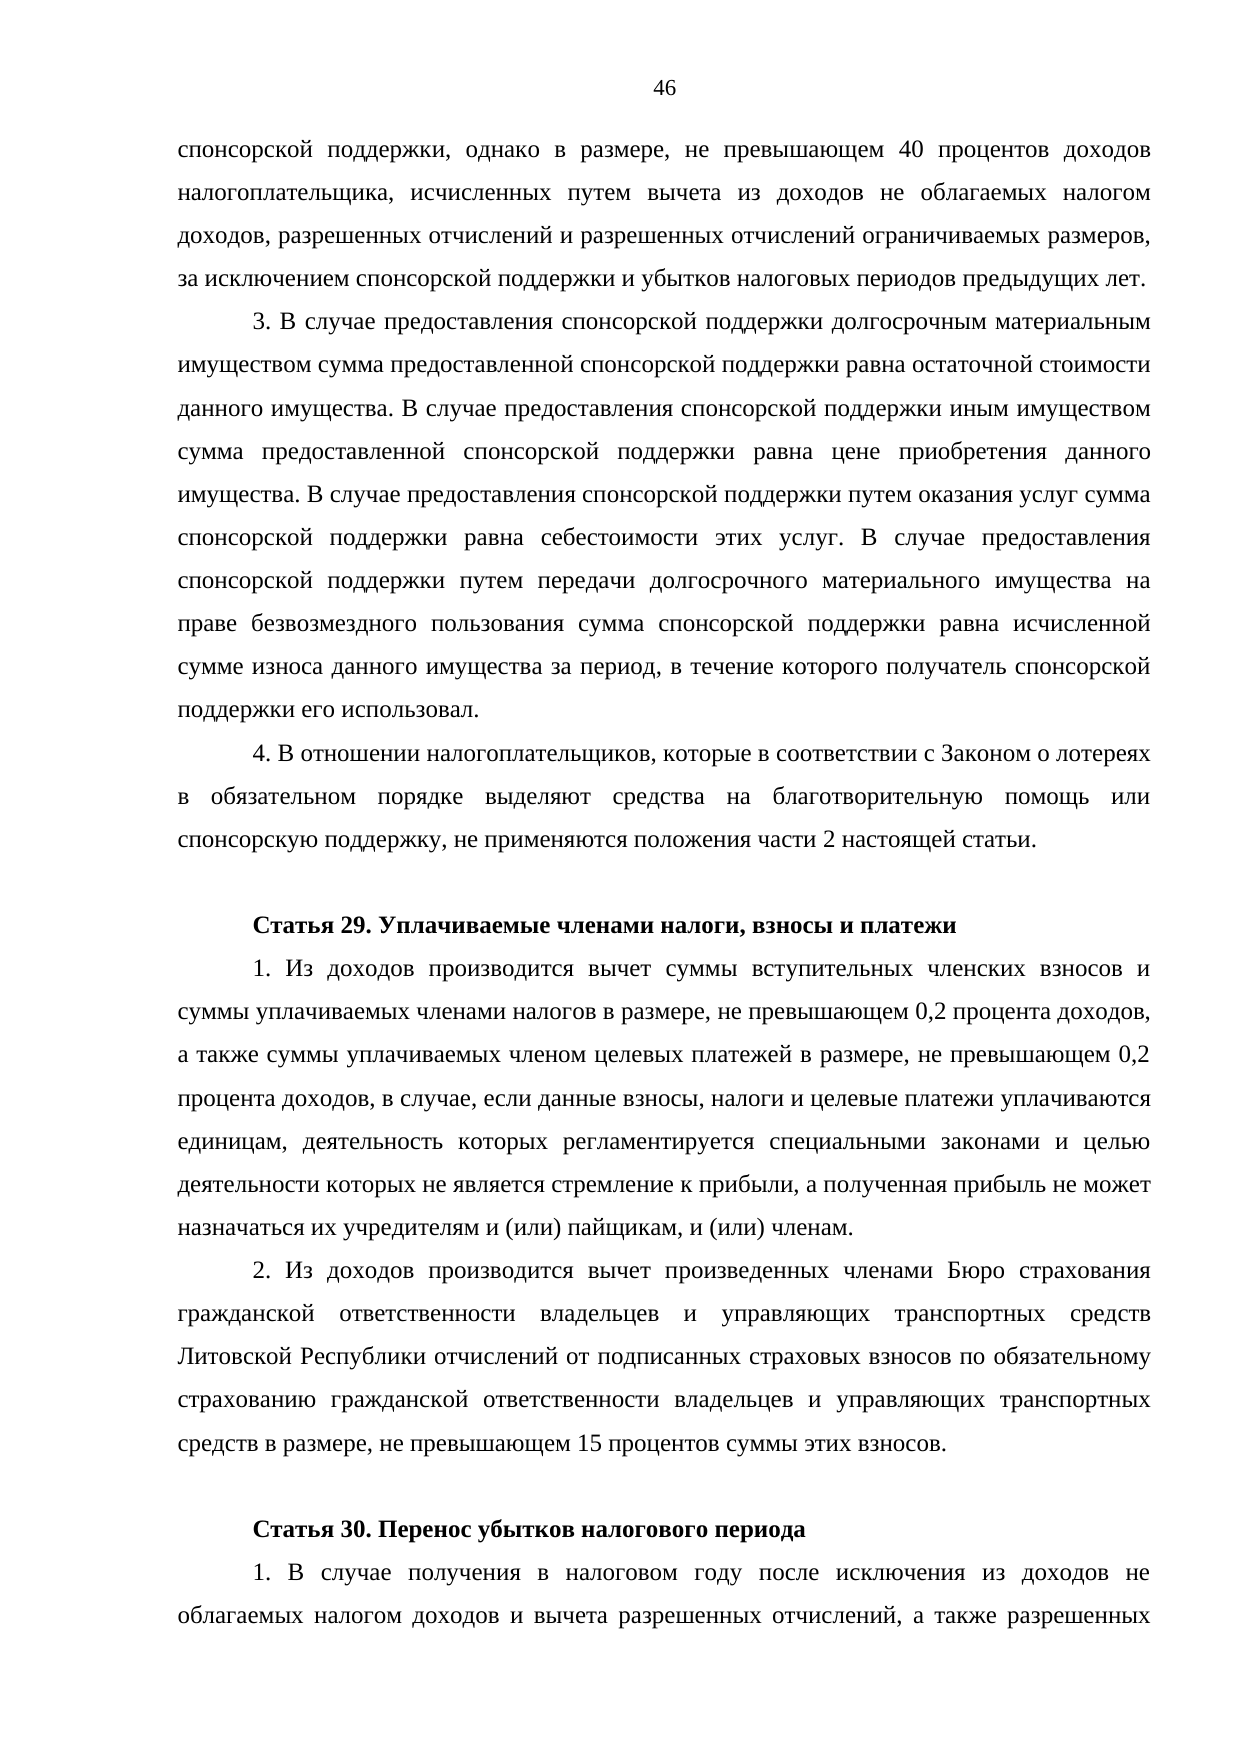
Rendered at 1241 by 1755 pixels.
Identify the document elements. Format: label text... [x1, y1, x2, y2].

text 4. В отношении налогоплательщиков, которые в соответствии с Законом о лотереях в обязательном порядке выделяют средства на благотворительную помощь или спонсорскую поддержку, не применяются положения части 2 настоящей статьи. [177, 738, 1152, 853]
text 1. В случае получения в налоговом году после исключения из доходов не облагаемых налогом доходов и вычета разрешенных отчислений, а также разрешенных [177, 1557, 1152, 1629]
text спонсорской поддержки, однако в размере, не превышающем 40 процентов доходов налогоплательщика, исчисленных путем вычета из доходов не облагаемых налогом доходов, разрешенных отчислений и разрешенных отчислений ограничиваемых размеров, за исключением спонсорской поддержки и убытков налоговых периодов предыдущих лет. [177, 134, 1152, 292]
text 3. В случае предоставления спонсорской поддержки долгосрочным материальным имуществом сумма предоставленной спонсорской поддержки равна остаточной стоимости данного имущества. В случае предоставления спонсорской поддержки иным имуществом сумма предоставленной спонсорской поддержки равна цене приобретения данного имущества. В случае предоставления спонсорской поддержки путем оказания услуг сумма спонсорской поддержки равна себестоимости этих услуг. В случае предоставления спонсорской поддержки путем передачи долгосрочного материального имущества на праве безвозмездного пользования сумма спонсорской поддержки равна исчисленной сумме износа данного имущества за период, в течение которого получатель спонсорской поддержки его использовал. [177, 306, 1152, 723]
text Статья 29. Уплачиваемые членами налоги, взносы и платежи [177, 910, 1152, 939]
text 1. Из доходов производится вычет суммы вступительных членских взносов и суммы уплачиваемых членами налогов в размере, не превышающем 0,2 процента доходов, а также суммы уплачиваемых членом целевых платежей в размере, не превышающем 0,2 процента доходов, в случае, если данные взносы, налоги и целевые платежи уплачиваются единицам, деятельность которых регламентируется специальными законами и целью деятельности которых не является стремление к прибыли, а полученная прибыль не может назначаться их учредителям и (или) пайщикам, и (или) членам. [177, 953, 1152, 1241]
text 2. Из доходов производится вычет произведенных членами Бюро страхования гражданской ответственности владельцев и управляющих транспортных средств Литовской Республики отчислений от подписанных страховых взносов по обязательному страхованию гражданской ответственности владельцев и управляющих транспортных средств в размере, не превышающем 15 процентов суммы этих взносов. [177, 1255, 1152, 1456]
text Статья 30. Перенос убытков налогового периода [177, 1514, 1152, 1543]
